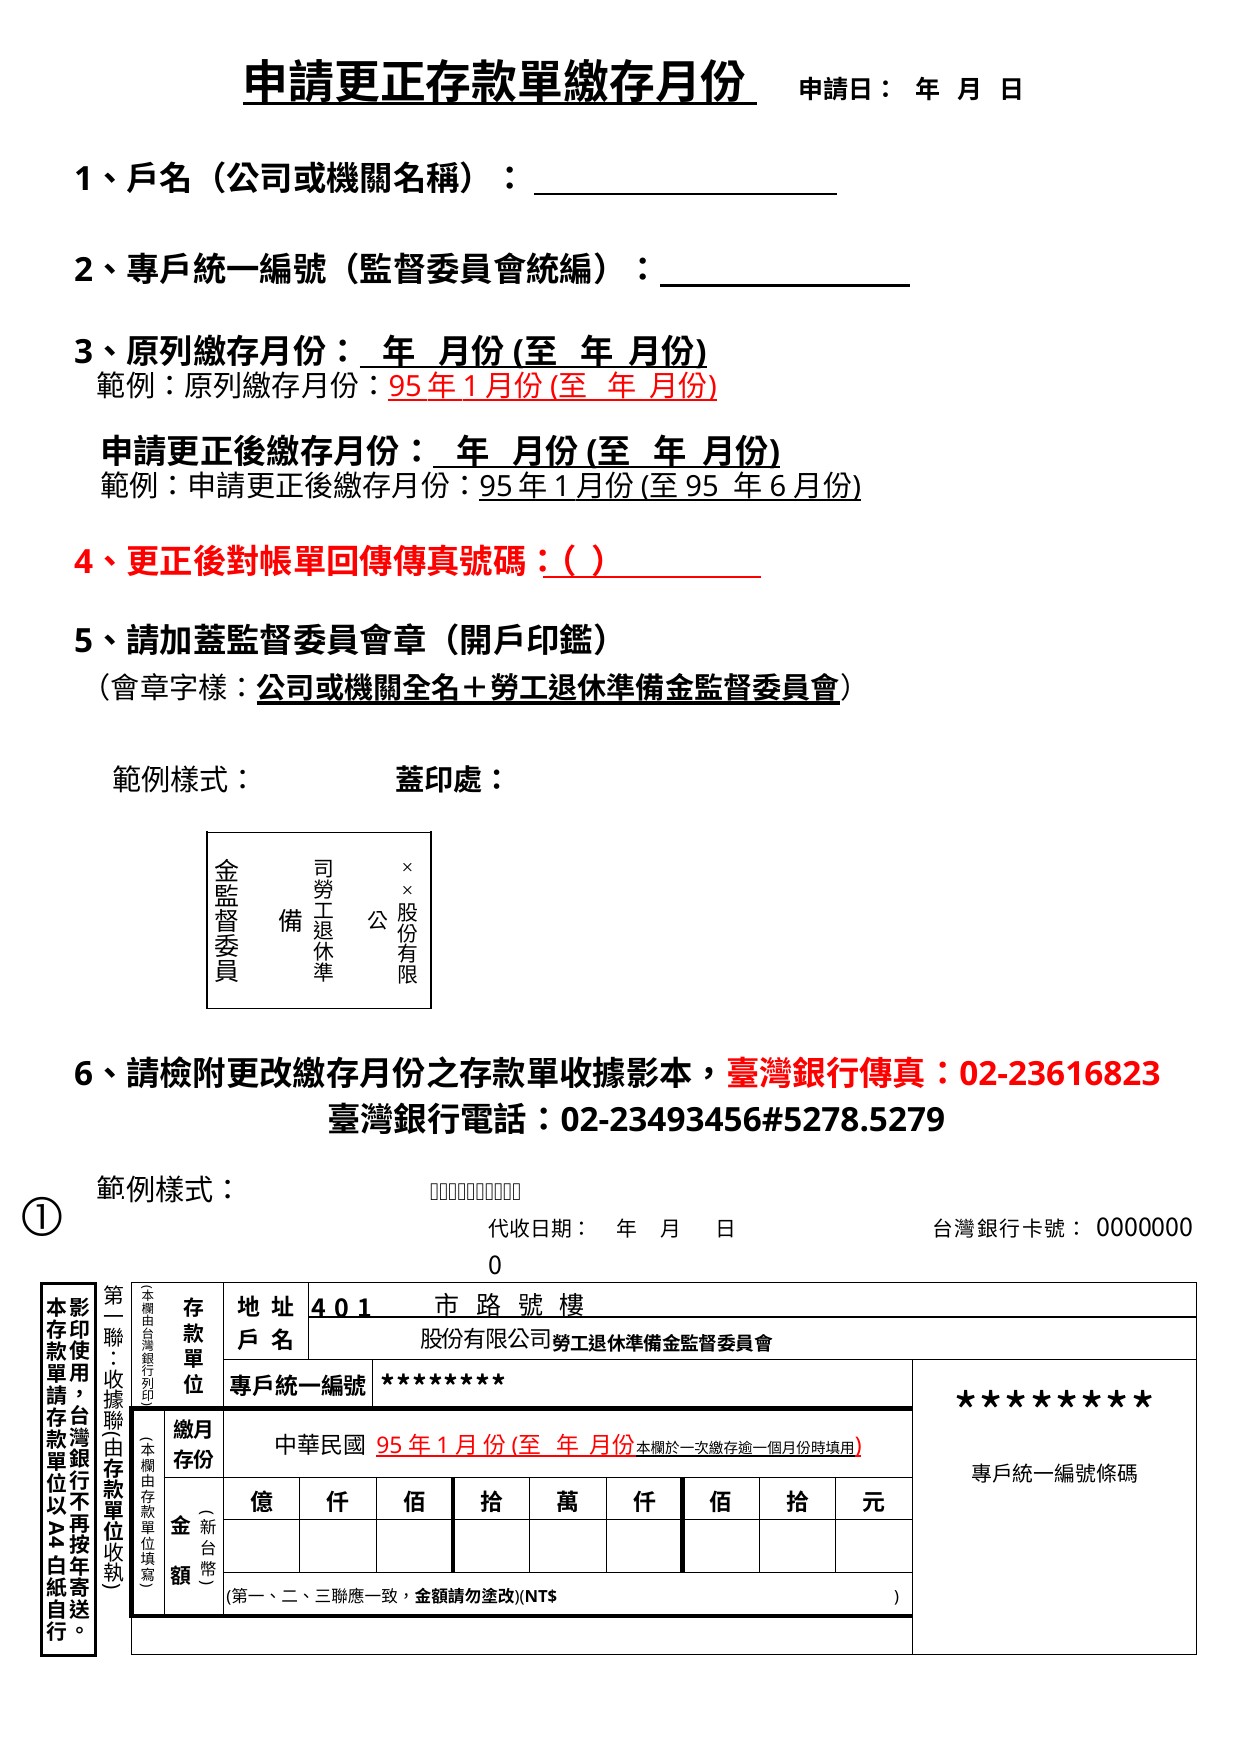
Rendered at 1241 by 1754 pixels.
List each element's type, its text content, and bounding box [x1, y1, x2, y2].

table_cell 股份有限公司勞工退休準備金監督委員會 [309, 1318, 1196, 1359]
table_cell 億 [224, 1478, 299, 1519]
table_cell 繳月存份 [165, 1411, 223, 1477]
table_cell [836, 1520, 912, 1572]
text 2、專戶統一編號（監督委員會統編）： [74, 245, 1193, 291]
table_cell 佰 [685, 1478, 759, 1519]
table_header [42, 1207, 471, 1282]
text  [18, 1199, 130, 1248]
table_cell 第一聯：收據聯(由存款單位收執) [97, 1282, 131, 1613]
text 臺灣銀行電話：02-23493456#5278.5279 [74, 1094, 1193, 1140]
table_cell [530, 1520, 606, 1572]
table_cell (第一、二、三聯應一致，金額請勿塗改)(NT$ ) [224, 1573, 912, 1613]
table_cell 存 款 單 位 [164, 1283, 223, 1406]
table_cell ( 新 台 幣 ) 金 額 [165, 1478, 223, 1613]
table_cell 佰 [377, 1478, 451, 1519]
text ××股份有限公 [362, 848, 423, 992]
table_cell 仟 [300, 1478, 376, 1519]
table_cell ******** [373, 1360, 912, 1406]
table_cell (本欄由台灣銀行列印) [132, 1283, 164, 1406]
table_cell [685, 1520, 759, 1572]
table_cell 專戶統一編號 [224, 1360, 372, 1406]
table_cell 拾 [760, 1478, 835, 1519]
text 金監督委員會 [215, 848, 245, 992]
text 範例：原列繳存月份：95年1月份 (至 年 月份) [74, 370, 1193, 403]
table_cell [377, 1520, 451, 1572]
table_cell 中華民國 95 年 1 月 份 (至 年 月份本欄於一次繳存逾一個月份時填用) [224, 1411, 912, 1477]
text 申請更正存款單繳存月份 申請日： 年 月 日 [74, 62, 1193, 107]
table_cell [300, 1520, 376, 1572]
text 1、戶名（公司或機關名稱）： [74, 153, 1193, 199]
table_cell 地 址 戶 名 [224, 1283, 308, 1359]
text 3、原列繳存月份： 年 月份 (至 年 月份) [74, 337, 1193, 370]
table_cell [455, 1520, 529, 1572]
text 4、更正後對帳單回傳傳真號碼：（ ） [74, 537, 1193, 582]
table_cell [224, 1520, 299, 1572]
table_cell 影印使用，台灣銀行不再按年寄送。 本存款單請存款單位以A4 白紙自行 [43, 1285, 94, 1654]
text 範例樣式： 蓋印處： [74, 753, 1193, 799]
table_cell 仟 [607, 1478, 680, 1519]
table_header 代收日期： 年 月 日 台灣銀行卡號： 00000000 [471, 1207, 1196, 1282]
table_cell [97, 1614, 131, 1654]
table_cell (本欄由存款單位填寫) [134, 1411, 164, 1613]
table_cell [760, 1520, 835, 1572]
text 6、請檢附更改繳存月份之存款單收據影本，臺灣銀行傳真：02-23616823 [74, 1049, 1193, 1094]
table_cell 401 [309, 1283, 406, 1316]
table_cell 元 [836, 1478, 912, 1519]
text 範例：申請更正後繳存月份：95年1月份 (至 95 年 6 月份) [74, 470, 1193, 503]
table_cell 拾 [455, 1478, 529, 1519]
table_cell [607, 1520, 680, 1572]
text 5、請加蓋監督委員會章（開戶印鑑） [74, 616, 1193, 662]
text 司勞工退休準備 [273, 848, 339, 992]
text 申請更正後繳存月份： 年 月份 (至 年 月份) [74, 437, 1193, 470]
table_cell [132, 1618, 912, 1654]
text （會章字樣：公司或機關全名＋勞工退休準備金監督委員會） [74, 662, 1193, 707]
table_cell 萬 [530, 1478, 606, 1519]
table_cell ******** 專戶統一編號條碼 [913, 1360, 1196, 1654]
table_cell 市 路 號 樓 [406, 1283, 1196, 1316]
text 範例樣式： 勞工退休準備金存款單 [74, 1174, 1193, 1207]
